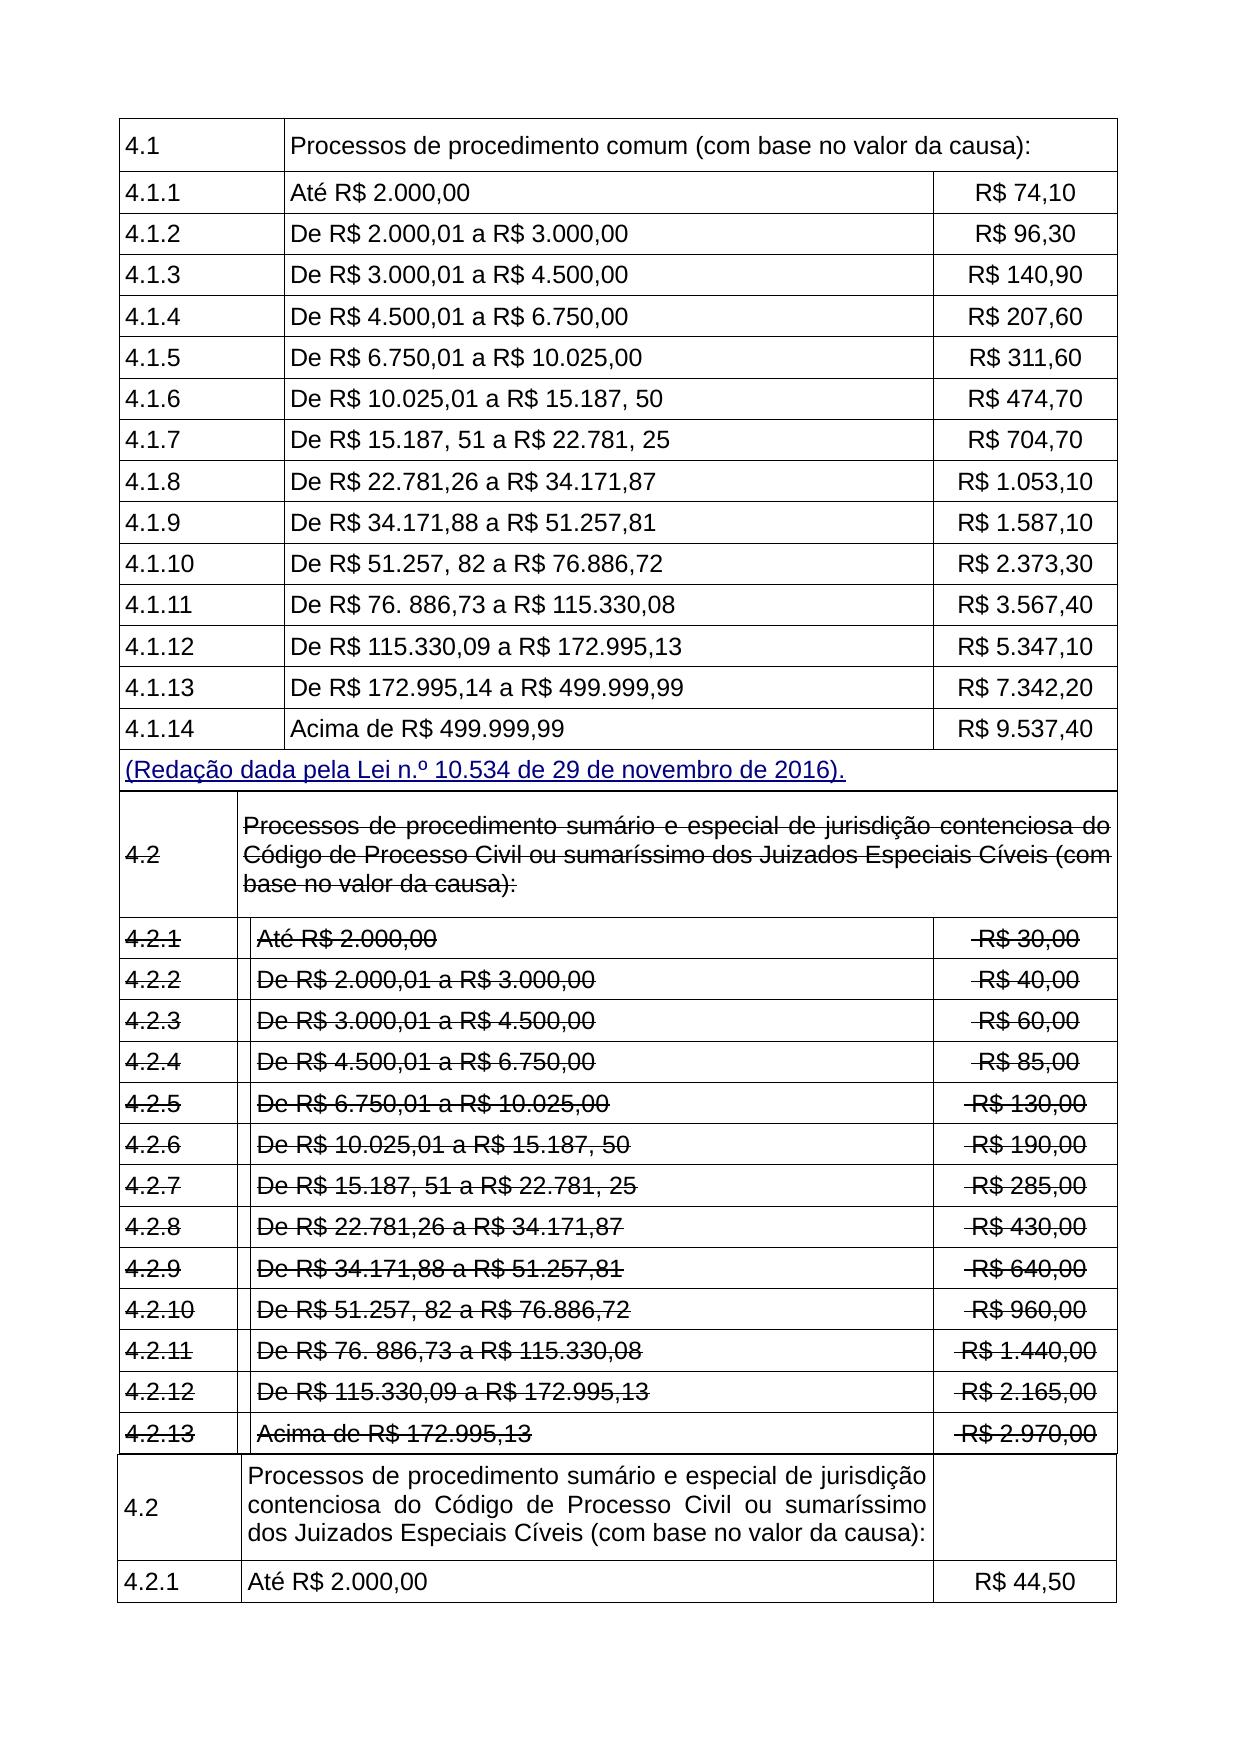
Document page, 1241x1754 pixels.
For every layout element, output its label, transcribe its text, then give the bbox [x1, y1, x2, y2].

table_cell 4.1.14 [120, 709, 284, 749]
table_cell De R$ 10.025,01 a R$ 15.187, 50 [251, 1124, 933, 1164]
table_cell De R$ 22.781,26 a R$ 34.171,87 [251, 1207, 933, 1247]
table_cell R$ 1.053,10 [934, 461, 1117, 501]
table_cell De R$ 172.995,14 a R$ 499.999,99 [285, 667, 933, 707]
table_cell [238, 1165, 250, 1206]
table_cell 4.2.12 [120, 1372, 237, 1412]
table_cell 4.1.8 [120, 461, 284, 501]
table_cell R$ 30,00 [934, 918, 1117, 958]
table_cell De R$ 22.781,26 a R$ 34.171,87 [285, 461, 933, 501]
table_cell De R$ 4.500,01 a R$ 6.750,00 [285, 296, 933, 336]
table_cell Até R$ 2.000,00 [242, 1561, 933, 1602]
table_cell [238, 959, 250, 999]
table_cell 4.1.7 [120, 420, 284, 460]
table_cell [238, 1207, 250, 1247]
table_header Processos de procedimento comum (com base no valor da causa): [285, 119, 1117, 171]
table_cell R$ 74,10 [934, 172, 1117, 212]
table_cell R$ 9.537,40 [934, 709, 1117, 749]
table_cell R$ 474,70 [934, 379, 1117, 419]
table_cell [238, 1330, 250, 1371]
table_cell Até R$ 2.000,00 [285, 172, 933, 212]
table_cell [238, 1124, 250, 1164]
table_cell De R$ 6.750,01 a R$ 10.025,00 [285, 337, 933, 377]
table_header 4.2 [118, 1455, 241, 1560]
table_cell [238, 1042, 250, 1082]
table_cell R$ 5.347,10 [934, 626, 1117, 666]
table_cell R$ 40,00 [934, 959, 1117, 999]
table_cell 4.2.4 [120, 1042, 237, 1082]
table_cell De R$ 34.171,88 a R$ 51.257,81 [285, 502, 933, 542]
table_cell R$ 44,50 [934, 1561, 1116, 1602]
table_cell R$ 190,00 [934, 1124, 1117, 1164]
table_cell 4.2.5 [120, 1083, 237, 1123]
table_cell 4.1.5 [120, 337, 284, 377]
table_cell R$ 640,00 [934, 1248, 1117, 1288]
table_cell De R$ 15.187, 51 a R$ 22.781, 25 [285, 420, 933, 460]
table_cell [238, 1248, 250, 1288]
table_cell 4.2.7 [120, 1165, 237, 1206]
table_cell 4.2.1 [118, 1561, 241, 1602]
table_cell De R$ 3.000,01 a R$ 4.500,00 [285, 255, 933, 295]
table_cell R$ 2.970,00 [934, 1413, 1117, 1453]
table_cell R$ 140,90 [934, 255, 1117, 295]
table_cell De R$ 115.330,09 a R$ 172.995,13 [285, 626, 933, 666]
table_cell De R$ 2.000,01 a R$ 3.000,00 [251, 959, 933, 999]
table_cell De R$ 76. 886,73 a R$ 115.330,08 [251, 1330, 933, 1371]
table_cell Até R$ 2.000,00 [251, 918, 933, 958]
table_cell 4.2.9 [120, 1248, 237, 1288]
table_cell De R$ 10.025,01 a R$ 15.187, 50 [285, 379, 933, 419]
table_cell 4.1.10 [120, 544, 284, 584]
table_cell 4.1.11 [120, 585, 284, 625]
table_cell Acima de R$ 499.999,99 [285, 709, 933, 749]
table_cell (Redação dada pela Lei n.º 10.534 de 29 de novembro de 2016). [120, 750, 1117, 790]
table_header 4.2 [120, 792, 237, 917]
table_cell 4.2.2 [120, 959, 237, 999]
table_cell 4.2.13 [120, 1413, 237, 1453]
table_cell De R$ 6.750,01 a R$ 10.025,00 [251, 1083, 933, 1123]
table_cell 4.2.1 [120, 918, 237, 958]
table_cell De R$ 51.257, 82 a R$ 76.886,72 [285, 544, 933, 584]
table_cell R$ 1.587,10 [934, 502, 1117, 542]
table_cell De R$ 34.171,88 a R$ 51.257,81 [251, 1248, 933, 1288]
table_cell R$ 60,00 [934, 1000, 1117, 1041]
table_cell De R$ 3.000,01 a R$ 4.500,00 [251, 1000, 933, 1041]
table_header Processos de procedimento sumário e especial de jurisdição contenciosa do Código de Processo Civil ou sumaríssimo dos Juizados Especiais Cíveis (com base no valor da causa): [242, 1455, 933, 1560]
table_cell R$ 960,00 [934, 1289, 1117, 1329]
table_cell R$ 7.342,20 [934, 667, 1117, 707]
table_cell 4.1.2 [120, 214, 284, 254]
table_cell De R$ 115.330,09 a R$ 172.995,13 [251, 1372, 933, 1412]
table_cell 4.2.6 [120, 1124, 237, 1164]
table_cell R$ 96,30 [934, 214, 1117, 254]
table_cell 4.1.6 [120, 379, 284, 419]
table_cell R$ 704,70 [934, 420, 1117, 460]
table_cell [238, 1083, 250, 1123]
table_cell Acima de R$ 172.995,13 [251, 1413, 933, 1453]
table_cell De R$ 15.187, 51 a R$ 22.781, 25 [251, 1165, 933, 1206]
table_cell [238, 918, 250, 958]
table_cell De R$ 4.500,01 a R$ 6.750,00 [251, 1042, 933, 1082]
table_cell [238, 1413, 250, 1453]
table_cell 4.1.9 [120, 502, 284, 542]
table_cell [238, 1372, 250, 1412]
table_cell 4.2.11 [120, 1330, 237, 1371]
table_cell De R$ 2.000,01 a R$ 3.000,00 [285, 214, 933, 254]
table_cell R$ 2.165,00 [934, 1372, 1117, 1412]
table_cell 4.2.8 [120, 1207, 237, 1247]
table_cell R$ 430,00 [934, 1207, 1117, 1247]
table_cell [238, 1000, 250, 1041]
table_cell [238, 1289, 250, 1329]
table_cell 4.1.1 [120, 172, 284, 212]
table_cell 4.1.3 [120, 255, 284, 295]
table_cell R$ 285,00 [934, 1165, 1117, 1206]
table_cell 4.1.13 [120, 667, 284, 707]
table_cell R$ 2.373,30 [934, 544, 1117, 584]
table_cell De R$ 76. 886,73 a R$ 115.330,08 [285, 585, 933, 625]
table_cell 4.2.10 [120, 1289, 237, 1329]
table_cell R$ 130,00 [934, 1083, 1117, 1123]
table_cell R$ 311,60 [934, 337, 1117, 377]
table_cell 4.1.4 [120, 296, 284, 336]
table_cell 4.1.12 [120, 626, 284, 666]
table_cell De R$ 51.257, 82 a R$ 76.886,72 [251, 1289, 933, 1329]
table_cell 4.2.3 [120, 1000, 237, 1041]
table_header Processos de procedimento sumário e especial de jurisdição contenciosa do Código de Processo Civil ou sumaríssimo dos Juizados Especiais Cíveis (com base no valor da causa): [238, 792, 1117, 917]
table_cell R$ 207,60 [934, 296, 1117, 336]
table_header 4.1 [120, 119, 284, 171]
table_cell R$ 1.440,00 [934, 1330, 1117, 1371]
table_header [934, 1455, 1116, 1560]
table_cell R$ 3.567,40 [934, 585, 1117, 625]
table_cell R$ 85,00 [934, 1042, 1117, 1082]
